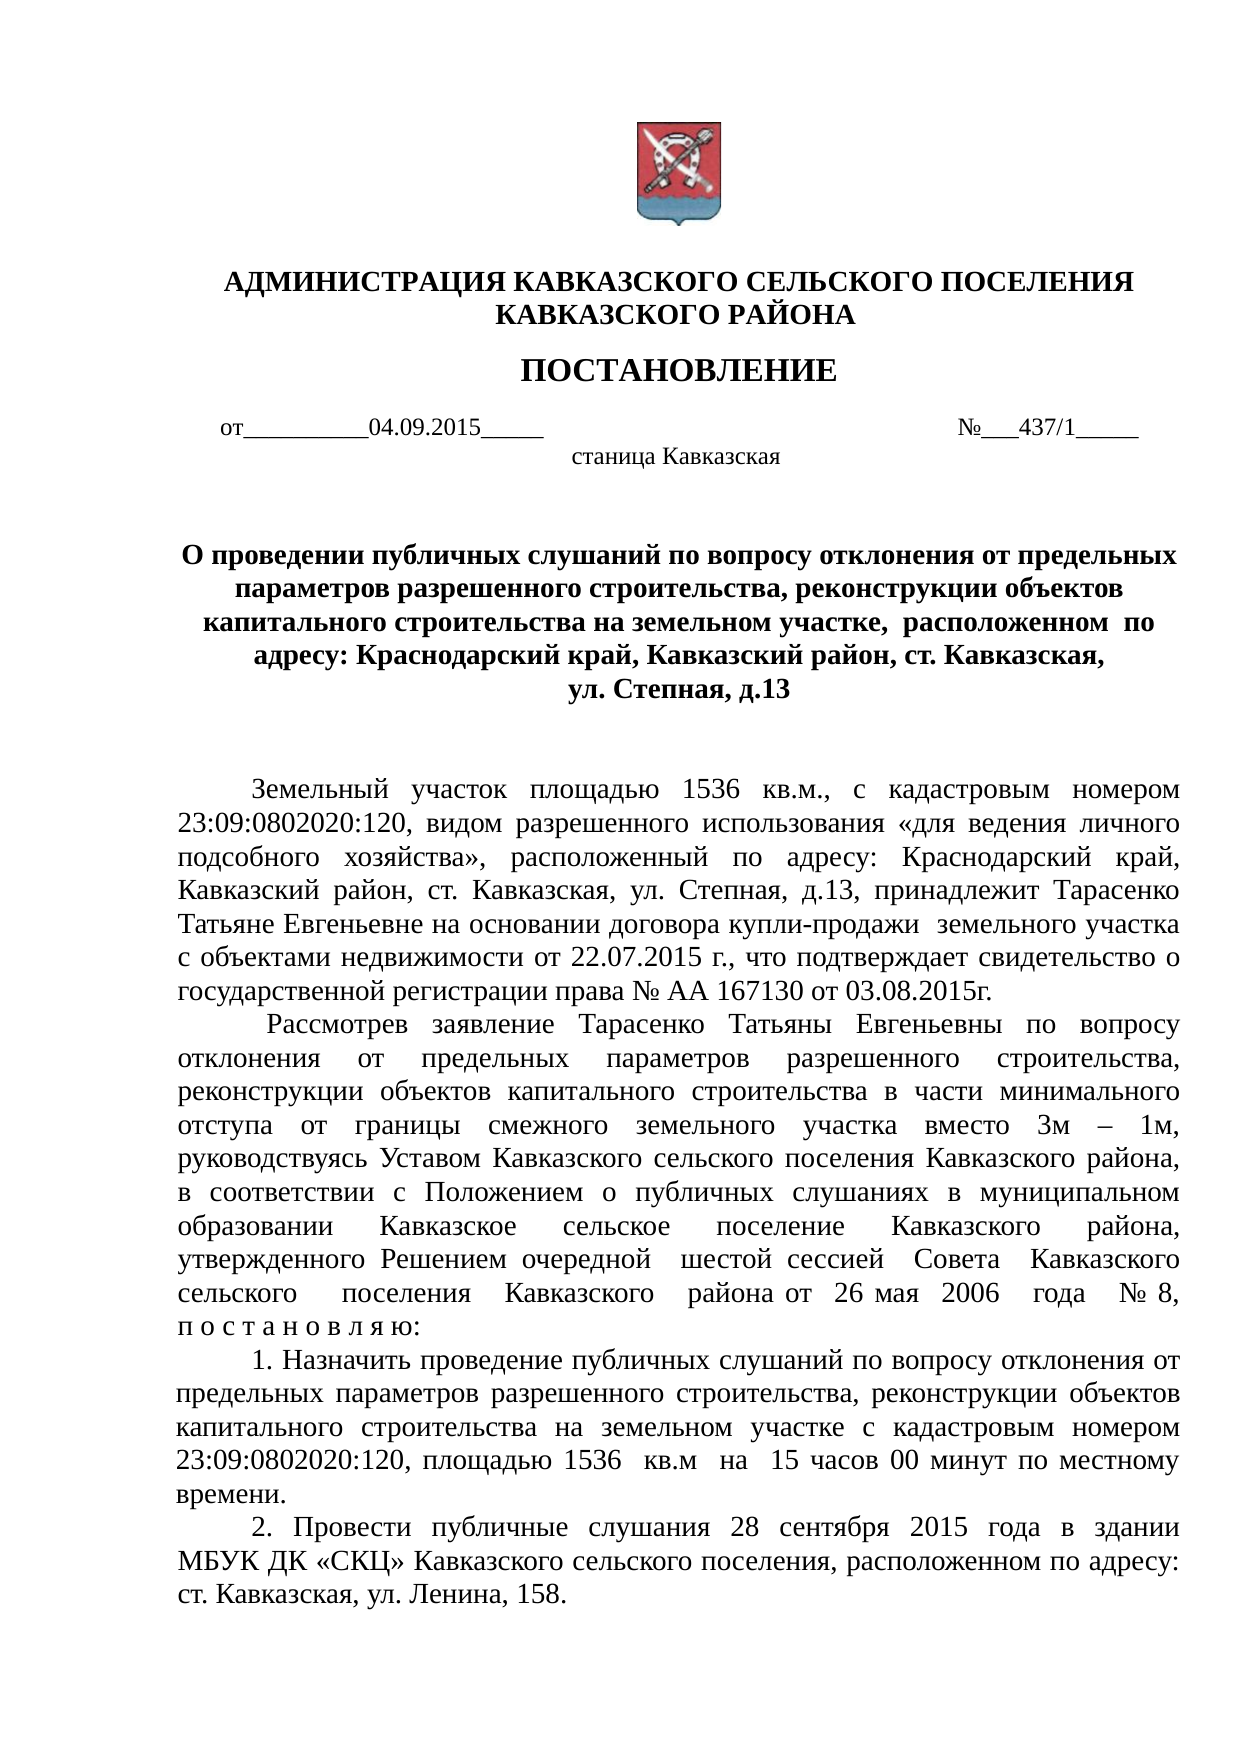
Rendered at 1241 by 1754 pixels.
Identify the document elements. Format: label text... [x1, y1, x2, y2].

text станица Кавказская [177, 441, 1181, 470]
text от__________04.09.2015_____ №___437/1_____ [177, 412, 1181, 441]
text ПОСТАНОВЛЕНИЕ [177, 350, 1181, 388]
text Рассмотрев заявление Тарасенко Татьяны Евгеньевны по вопросу отклонения от предельных параметров разрешенного строительства, реконструкции объектов капитального строительства в части минимального отступа от границы смежного земельного участка вместо 3м – 1м, руководствуясь Уставом Кавказского сельского поселения Кавказского района, в соответствии с Положением о публичных слушаниях в муниципальном образовании Кавказское сельское поселение Кавказского района, утвержденного Решением очередной шестой сессией Совета Кавказского сельского поселения Кавказского района от 26 мая 2006 года № 8, п о с т а н о в л я ю: [177, 1006, 1181, 1342]
text Земельный участок площадью 1536 кв.м., с кадастровым номером 23:09:0802020:120, видом разрешенного использования «для ведения личного подсобного хозяйства», расположенный по адресу: Краснодарский край, Кавказский район, ст. Кавказская, ул. Степная, д.13, принадлежит Тарасенко Татьяне Евгеньевне на основании договора купли-продажи земельного участка с объектами недвижимости от 22.07.2015 г., что подтверждает свидетельство о государственной регистрации права № АА 167130 от 03.08.2015г. [177, 772, 1181, 1006]
text 2. Провести публичные слушания 28 сентября 2015 года в здании МБУК ДК «СКЦ» Кавказского сельского поселения, расположенном по адресу: ст. Кавказская, ул. Ленина, 158. [177, 1509, 1181, 1610]
text О проведении публичных слушаний по вопросу отклонения от предельных параметров разрешенного строительства, реконструкции объектов капитального строительства на земельном участке, расположенном по адресу: Краснодарский край, Кавказский район, ст. Кавказская, ул. Степная, д.13 [177, 537, 1181, 704]
text 1. Назначить проведение публичных слушаний по вопросу отклонения от предельных параметров разрешенного строительства, реконструкции объектов капитального строительства на земельном участке с кадастровым номером 23:09:0802020:120, площадью 1536 кв.м на 15 часов 00 минут по местному времени. [176, 1342, 1181, 1509]
text АДМИНИСТРАЦИЯ КАВКАЗСКОГО СЕЛЬСКОГО ПОСЕЛЕНИЯ [177, 264, 1181, 297]
text КАВКАЗСКОГО РАЙОНА [177, 297, 1181, 331]
